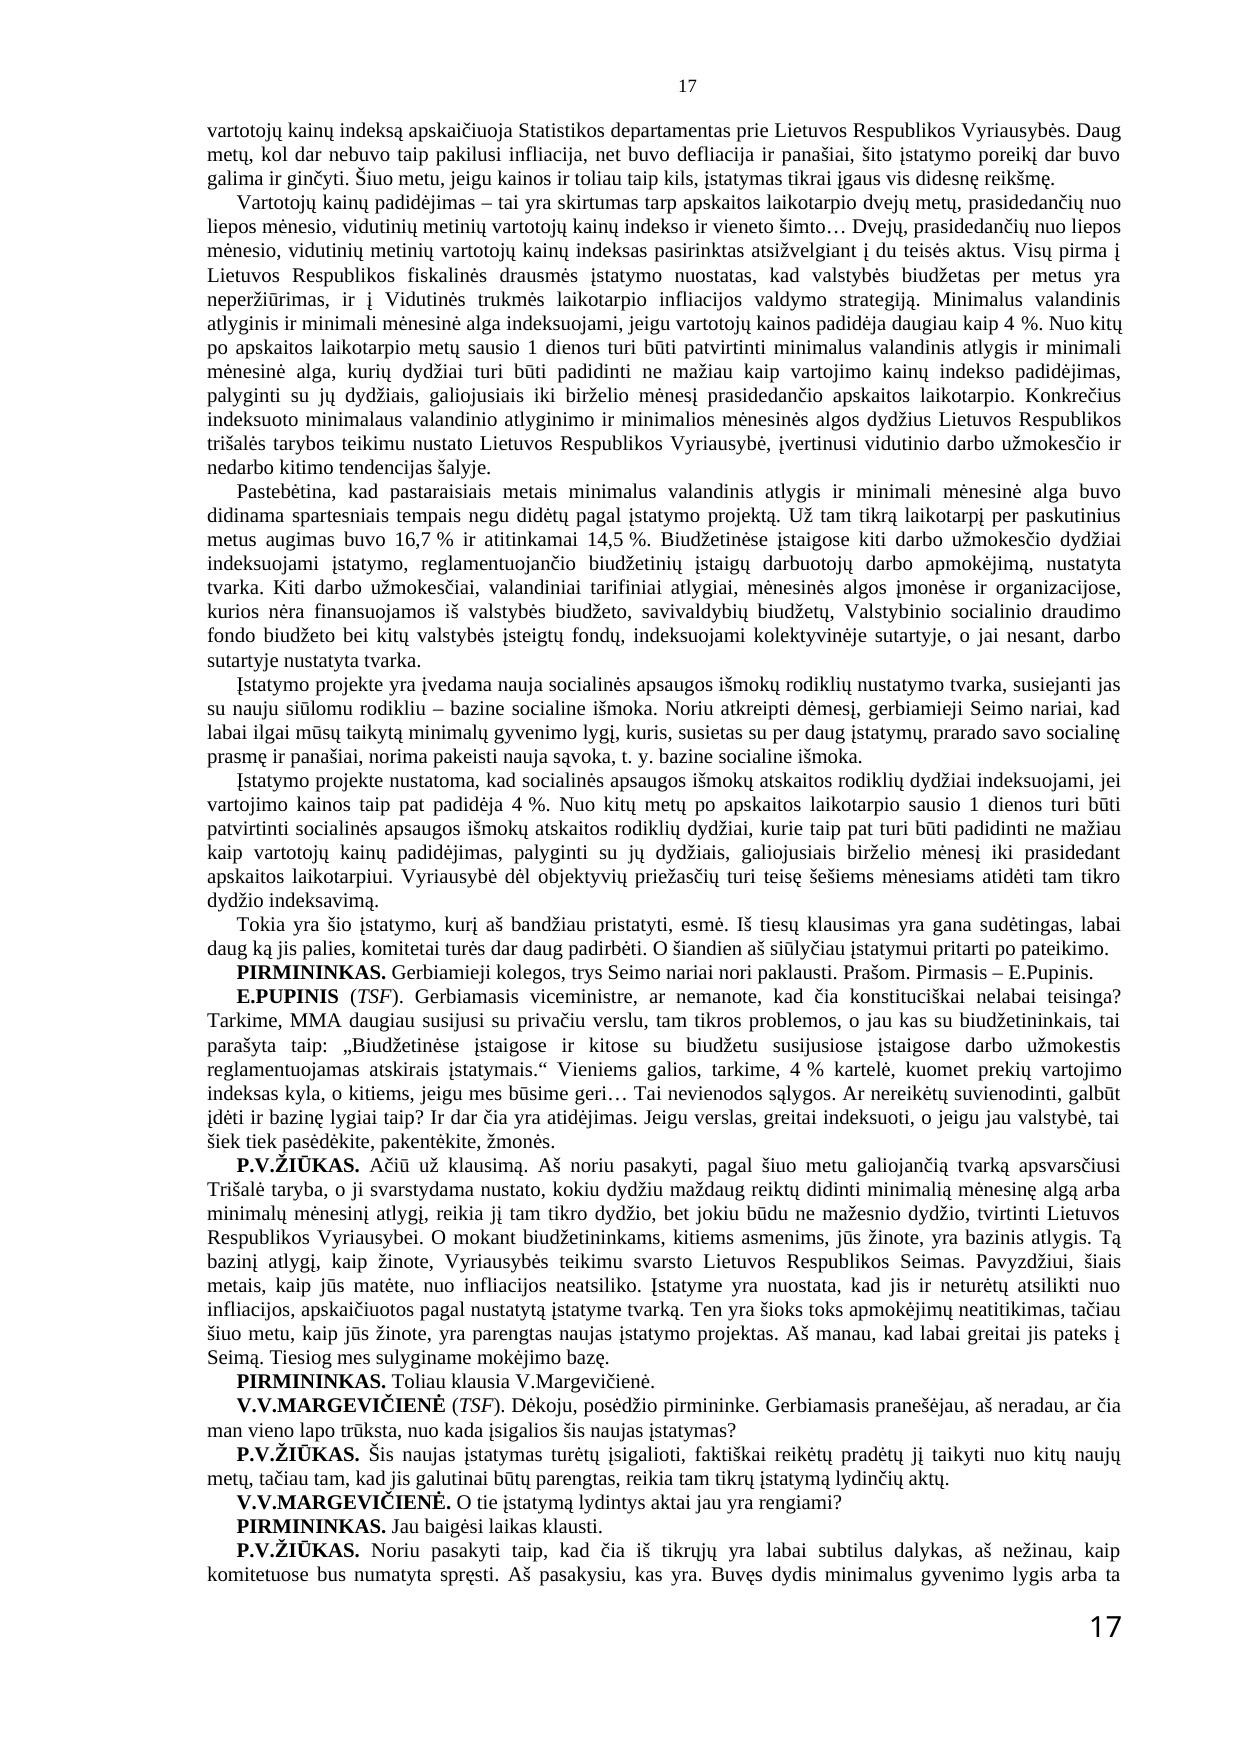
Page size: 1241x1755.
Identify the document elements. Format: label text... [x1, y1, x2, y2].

text Įstatymo projekte yra įvedama nauja socialinės apsaugos išmokų rodiklių nustatymo tvarka, susiejanti jas su nauju siūlomu rodikliu – bazine socialine išmoka. Noriu atkreipti dėmesį, gerbiamieji Seimo nariai, kad labai ilgai mūsų taikytą minimalų gyvenimo lygį, kuris, susietas su per daug įstatymų, prarado savo socialinę prasmę ir panašiai, norima pakeisti nauja sąvoka, t. y. bazine socialine išmoka. [207, 672, 1122, 768]
text V.V.MARGEVIČIENĖ (TSF). Dėkoju, posėdžio pirmininke. Gerbiamasis pranešėjau, aš neradau, ar čia man vieno lapo trūksta, nuo kada įsigalios šis naujas įstatymas? [207, 1393, 1122, 1442]
text V.V.MARGEVIČIENĖ. O tie įstatymą lydintys aktai jau yra rengiami? [207, 1490, 1122, 1514]
text PIRMININKAS. Jau baigėsi laikas klausti. [207, 1514, 1122, 1538]
text vartotojų kainų indeksą apskaičiuoja Statistikos departamentas prie Lietuvos Respublikos Vyriausybės. Daug metų, kol dar nebuvo taip pakilusi infliacija, net buvo defliacija ir panašiai, šito įstatymo poreikį dar buvo galima ir ginčyti. Šiuo metu, jeigu kainos ir toliau taip kils, įstatymas tikrai įgaus vis didesnę reikšmę. [207, 118, 1122, 190]
text P.V.ŽIŪKAS. Šis naujas įstatymas turėtų įsigalioti, faktiškai reikėtų pradėtų jį taikyti nuo kitų naujų metų, tačiau tam, kad jis galutinai būtų parengtas, reikia tam tikrų įstatymą lydinčių aktų. [207, 1442, 1122, 1490]
text Tokia yra šio įstatymo, kurį aš bandžiau pristatyti, esmė. Iš tiesų klausimas yra gana sudėtingas, labai daug ką jis palies, komitetai turės dar daug padirbėti. O šiandien aš siūlyčiau įstatymui pritarti po pateikimo. [207, 912, 1122, 960]
text Vartotojų kainų padidėjimas – tai yra skirtumas tarp apskaitos laikotarpio dvejų metų, prasidedančių nuo liepos mėnesio, vidutinių metinių vartotojų kainų indekso ir vieneto šimto… Dvejų, prasidedančių nuo liepos mėnesio, vidutinių metinių vartotojų kainų indeksas pasirinktas atsižvelgiant į du teisės aktus. Visų pirma į Lietuvos Respublikos fiskalinės drausmės įstatymo nuostatas, kad valstybės biudžetas per metus yra neperžiūrimas, ir į Vidutinės trukmės laikotarpio infliacijos valdymo strategiją. Minimalus valandinis atlyginis ir minimali mėnesinė alga indeksuojami, jeigu vartotojų kainos padidėja daugiau kaip 4 %. Nuo kitų po apskaitos laikotarpio metų sausio 1 dienos turi būti patvirtinti minimalus valandinis atlygis ir minimali mėnesinė alga, kurių dydžiai turi būti padidinti ne mažiau kaip vartojimo kainų indekso padidėjimas, palyginti su jų dydžiais, galiojusiais iki birželio mėnesį prasidedančio apskaitos laikotarpio. Konkrečius indeksuoto minimalaus valandinio atlyginimo ir minimalios mėnesinės algos dydžius Lietuvos Respublikos trišalės tarybos teikimu nustato Lietuvos Respublikos Vyriausybė, įvertinusi vidutinio darbo užmokesčio ir nedarbo kitimo tendencijas šalyje. [207, 190, 1122, 479]
text PIRMININKAS. Gerbiamieji kolegos, trys Seimo nariai nori paklausti. Prašom. Pirmasis – E.Pupinis. [207, 960, 1122, 984]
text PIRMININKAS. Toliau klausia V.Margevičienė. [207, 1369, 1122, 1393]
text E.PUPINIS (TSF). Gerbiamasis viceministre, ar nemanote, kad čia konstituciškai nelabai teisinga? Tarkime, MMA daugiau susijusi su privačiu verslu, tam tikros problemos, o jau kas su biudžetininkais, tai parašyta taip: „Biudžetinėse įstaigose ir kitose su biudžetu susijusiose įstaigose darbo užmokestis reglamentuojamas atskirais įstatymais.“ Vieniems galios, tarkime, 4 % kartelė, kuomet prekių vartojimo indeksas kyla, o kitiems, jeigu mes būsime geri… Tai nevienodos sąlygos. Ar nereikėtų suvienodinti, galbūt įdėti ir bazinę lygiai taip? Ir dar čia yra atidėjimas. Jeigu verslas, greitai indeksuoti, o jeigu jau valstybė, tai šiek tiek pasėdėkite, pakentėkite, žmonės. [207, 984, 1122, 1153]
text P.V.ŽIŪKAS. Noriu pasakyti taip, kad čia iš tikrųjų yra labai subtilus dalykas, aš nežinau, kaip komitetuose bus numatyta spręsti. Aš pasakysiu, kas yra. Buvęs dydis minimalus gyvenimo lygis arba ta [207, 1538, 1122, 1586]
text P.V.ŽIŪKAS. Ačiū už klausimą. Aš noriu pasakyti, pagal šiuo metu galiojančią tvarką apsvarsčiusi Trišalė taryba, o ji svarstydama nustato, kokiu dydžiu maždaug reiktų didinti minimalią mėnesinę algą arba minimalų mėnesinį atlygį, reikia jį tam tikro dydžio, bet jokiu būdu ne mažesnio dydžio, tvirtinti Lietuvos Respublikos Vyriausybei. O mokant biudžetininkams, kitiems asmenims, jūs žinote, yra bazinis atlygis. Tą bazinį atlygį, kaip žinote, Vyriausybės teikimu svarsto Lietuvos Respublikos Seimas. Pavyzdžiui, šiais metais, kaip jūs matėte, nuo infliacijos neatsiliko. Įstatyme yra nuostata, kad jis ir neturėtų atsilikti nuo infliacijos, apskaičiuotos pagal nustatytą įstatyme tvarką. Ten yra šioks toks apmokėjimų neatitikimas, tačiau šiuo metu, kaip jūs žinote, yra parengtas naujas įstatymo projektas. Aš manau, kad labai greitai jis pateks į Seimą. Tiesiog mes sulyginame mokėjimo bazę. [207, 1153, 1122, 1369]
text Pastebėtina, kad pastaraisiais metais minimalus valandinis atlygis ir minimali mėnesinė alga buvo didinama spartesniais tempais negu didėtų pagal įstatymo projektą. Už tam tikrą laikotarpį per paskutinius metus augimas buvo 16,7 % ir atitinkamai 14,5 %. Biudžetinėse įstaigose kiti darbo užmokesčio dydžiai indeksuojami įstatymo, reglamentuojančio biudžetinių įstaigų darbuotojų darbo apmokėjimą, nustatyta tvarka. Kiti darbo užmokesčiai, valandiniai tarifiniai atlygiai, mėnesinės algos įmonėse ir organizacijose, kurios nėra finansuojamos iš valstybės biudžeto, savivaldybių biudžetų, Valstybinio socialinio draudimo fondo biudžeto bei kitų valstybės įsteigtų fondų, indeksuojami kolektyvinėje sutartyje, o jai nesant, darbo sutartyje nustatyta tvarka. [207, 479, 1122, 672]
text Įstatymo projekte nustatoma, kad socialinės apsaugos išmokų atskaitos rodiklių dydžiai indeksuojami, jei vartojimo kainos taip pat padidėja 4 %. Nuo kitų metų po apskaitos laikotarpio sausio 1 dienos turi būti patvirtinti socialinės apsaugos išmokų atskaitos rodiklių dydžiai, kurie taip pat turi būti padidinti ne mažiau kaip vartotojų kainų padidėjimas, palyginti su jų dydžiais, galiojusiais birželio mėnesį iki prasidedant apskaitos laikotarpiui. Vyriausybė dėl objektyvių priežasčių turi teisę šešiems mėnesiams atidėti tam tikro dydžio indeksavimą. [207, 768, 1122, 912]
